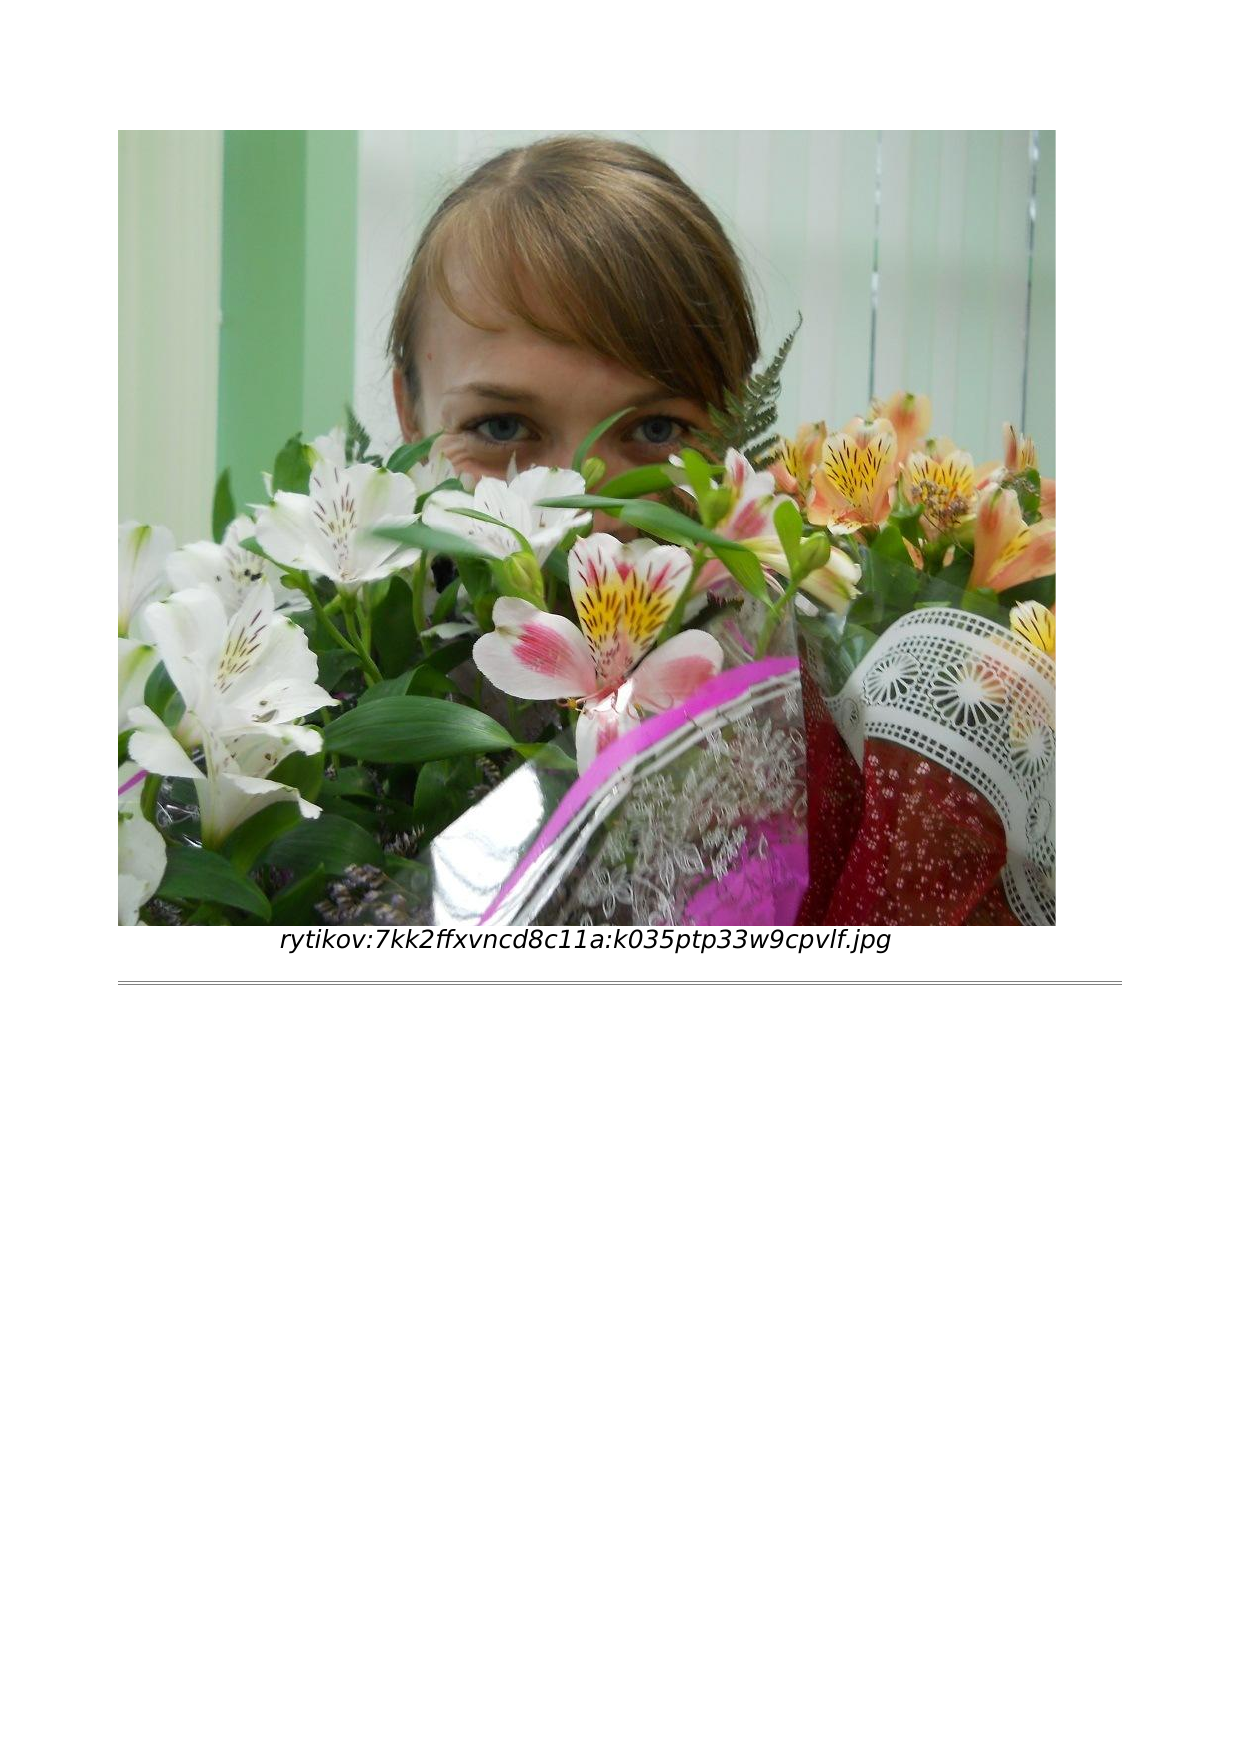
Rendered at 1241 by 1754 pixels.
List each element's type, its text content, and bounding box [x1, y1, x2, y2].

text rytikov:7kk2ffxvncd8c11a:k035ptp33w9cpvlf.jpg [118, 926, 1056, 954]
picture [118, 130, 1056, 926]
